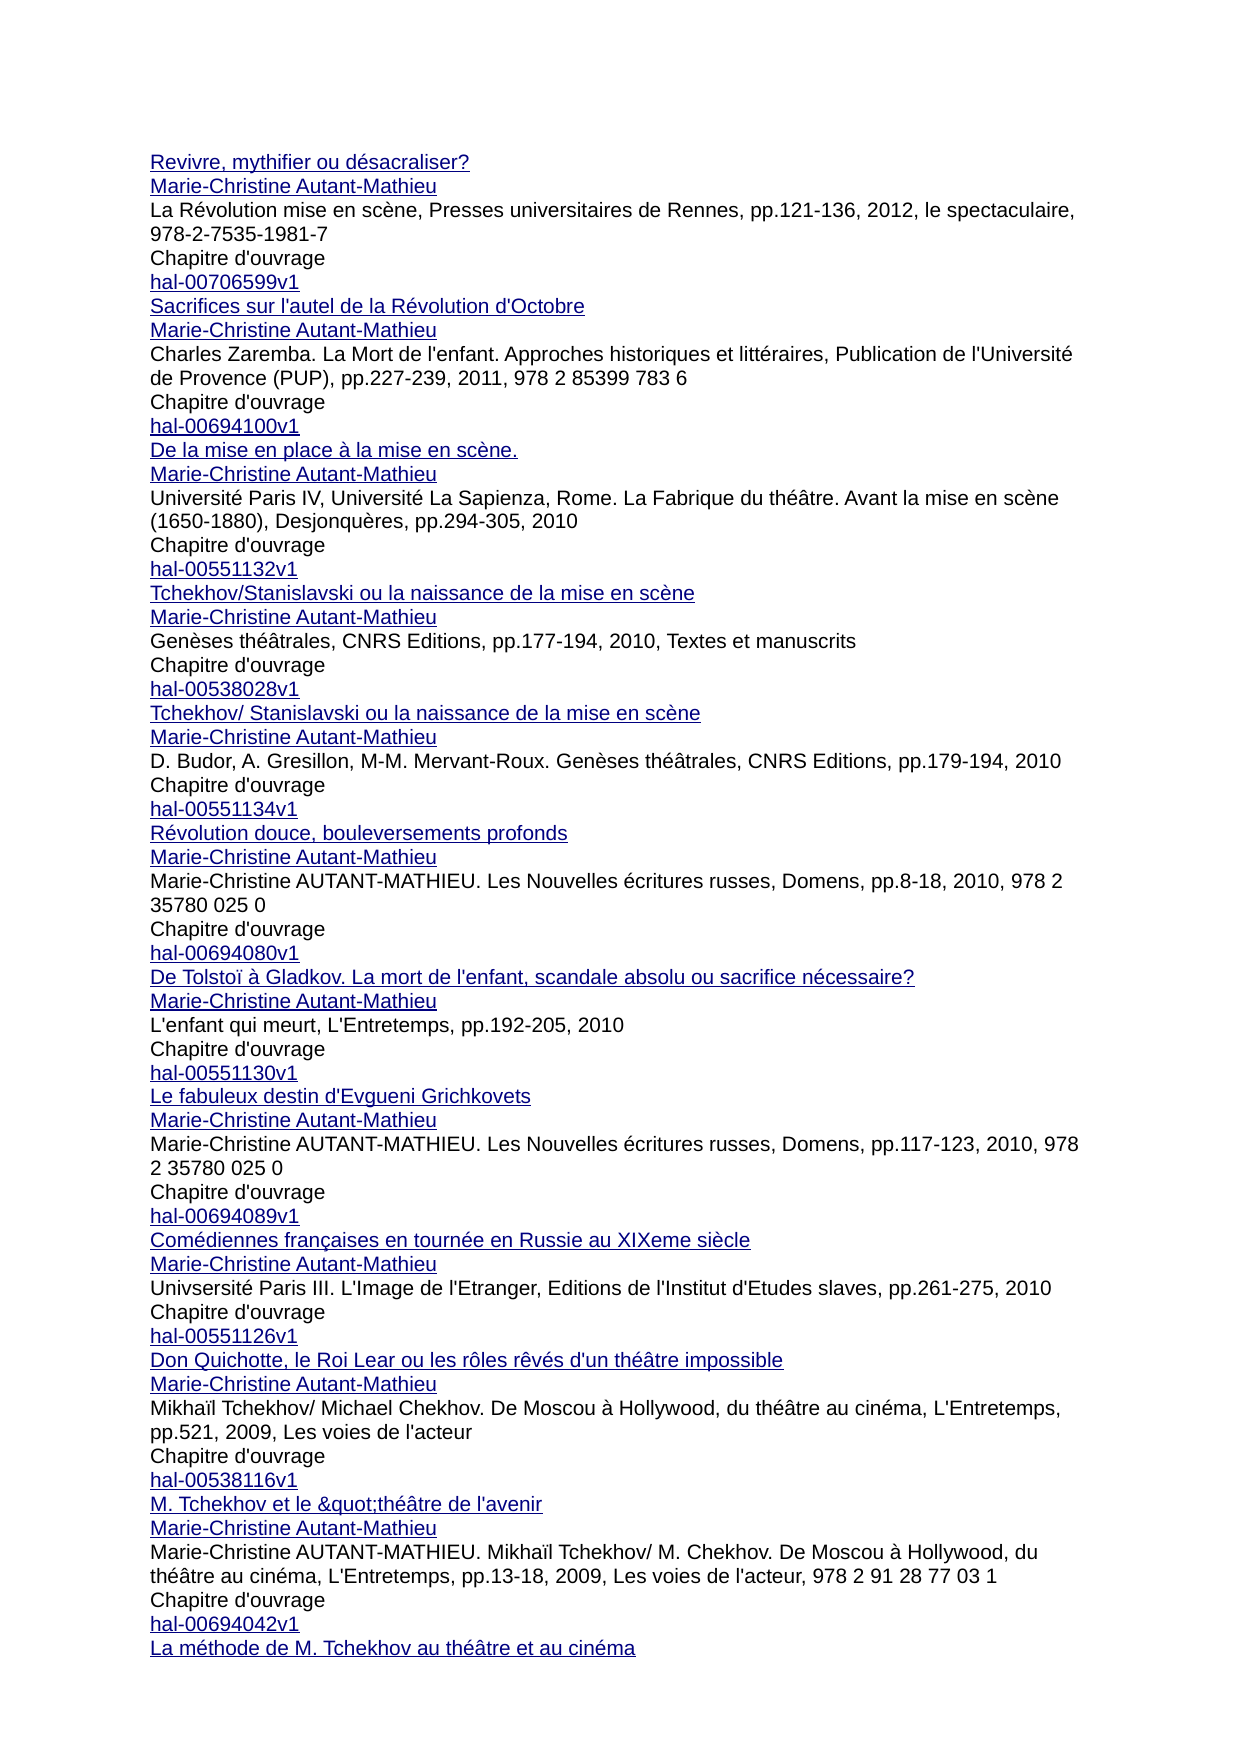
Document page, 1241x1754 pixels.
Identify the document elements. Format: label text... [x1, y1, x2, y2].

table_cell Tchekhov/Stanislavski ou la naissance de la mise en scène Marie-Christine Autant-Mathieu Genèses théâtrales, CNRS Editions, pp.177-194, 2010, Textes et manuscrits Chapitre d'ouvrage hal-00538028v1 [150, 581, 1090, 701]
table_cell Revivre, mythifier ou désacraliser? Marie-Christine Autant-Mathieu La Révolution mise en scène, Presses universitaires de Rennes, pp.121-136, 2012, le spectaculaire, 978-2-7535-1981-7 Chapitre d'ouvrage hal-00706599v1 [150, 150, 1090, 294]
table_cell De Tolstoï à Gladkov. La mort de l'enfant, scandale absolu ou sacrifice nécessaire? Marie-Christine Autant-Mathieu L'enfant qui meurt, L'Entretemps, pp.192-205, 2010 Chapitre d'ouvrage hal-00551130v1 [150, 965, 1090, 1084]
table_cell Don Quichotte, le Roi Lear ou les rôles rêvés d'un théâtre impossible Marie-Christine Autant-Mathieu Mikhaïl Tchekhov/ Michael Chekhov. De Moscou à Hollywood, du théâtre au cinéma, L'Entretemps, pp.521, 2009, Les voies de l'acteur Chapitre d'ouvrage hal-00538116v1 [150, 1348, 1090, 1492]
table_cell M. Tchekhov et le &quot;théâtre de l'avenir Marie-Christine Autant-Mathieu Marie-Christine AUTANT-MATHIEU. Mikhaïl Tchekhov/ M. Chekhov. De Moscou à Hollywood, du théâtre au cinéma, L'Entretemps, pp.13-18, 2009, Les voies de l'acteur, 978 2 91 28 77 03 1 Chapitre d'ouvrage hal-00694042v1 [150, 1492, 1090, 1635]
table_cell Comédiennes françaises en tournée en Russie au XIXeme siècle Marie-Christine Autant-Mathieu Univsersité Paris III. L'Image de l'Etranger, Editions de l'Institut d'Etudes slaves, pp.261-275, 2010 Chapitre d'ouvrage hal-00551126v1 [150, 1228, 1090, 1348]
table_cell La méthode de M. Tchekhov au théâtre et au cinéma [150, 1635, 1090, 1659]
table_cell Le fabuleux destin d'Evgueni Grichkovets Marie-Christine Autant-Mathieu Marie-Christine AUTANT-MATHIEU. Les Nouvelles écritures russes, Domens, pp.117-123, 2010, 978 2 35780 025 0 Chapitre d'ouvrage hal-00694089v1 [150, 1084, 1090, 1228]
table_cell Révolution douce, bouleversements profonds Marie-Christine Autant-Mathieu Marie-Christine AUTANT-MATHIEU. Les Nouvelles écritures russes, Domens, pp.8-18, 2010, 978 2 35780 025 0 Chapitre d'ouvrage hal-00694080v1 [150, 821, 1090, 964]
table_cell Sacrifices sur l'autel de la Révolution d'Octobre Marie-Christine Autant-Mathieu Charles Zaremba. La Mort de l'enfant. Approches historiques et littéraires, Publication de l'Université de Provence (PUP), pp.227-239, 2011, 978 2 85399 783 6 Chapitre d'ouvrage hal-00694100v1 [150, 294, 1090, 437]
table_cell De la mise en place à la mise en scène. Marie-Christine Autant-Mathieu Université Paris IV, Université La Sapienza, Rome. La Fabrique du théâtre. Avant la mise en scène (1650-1880), Desjonquères, pp.294-305, 2010 Chapitre d'ouvrage hal-00551132v1 [150, 438, 1090, 581]
table_cell Tchekhov/ Stanislavski ou la naissance de la mise en scène Marie-Christine Autant-Mathieu D. Budor, A. Gresillon, M-M. Mervant-Roux. Genèses théâtrales, CNRS Editions, pp.179-194, 2010 Chapitre d'ouvrage hal-00551134v1 [150, 701, 1090, 821]
